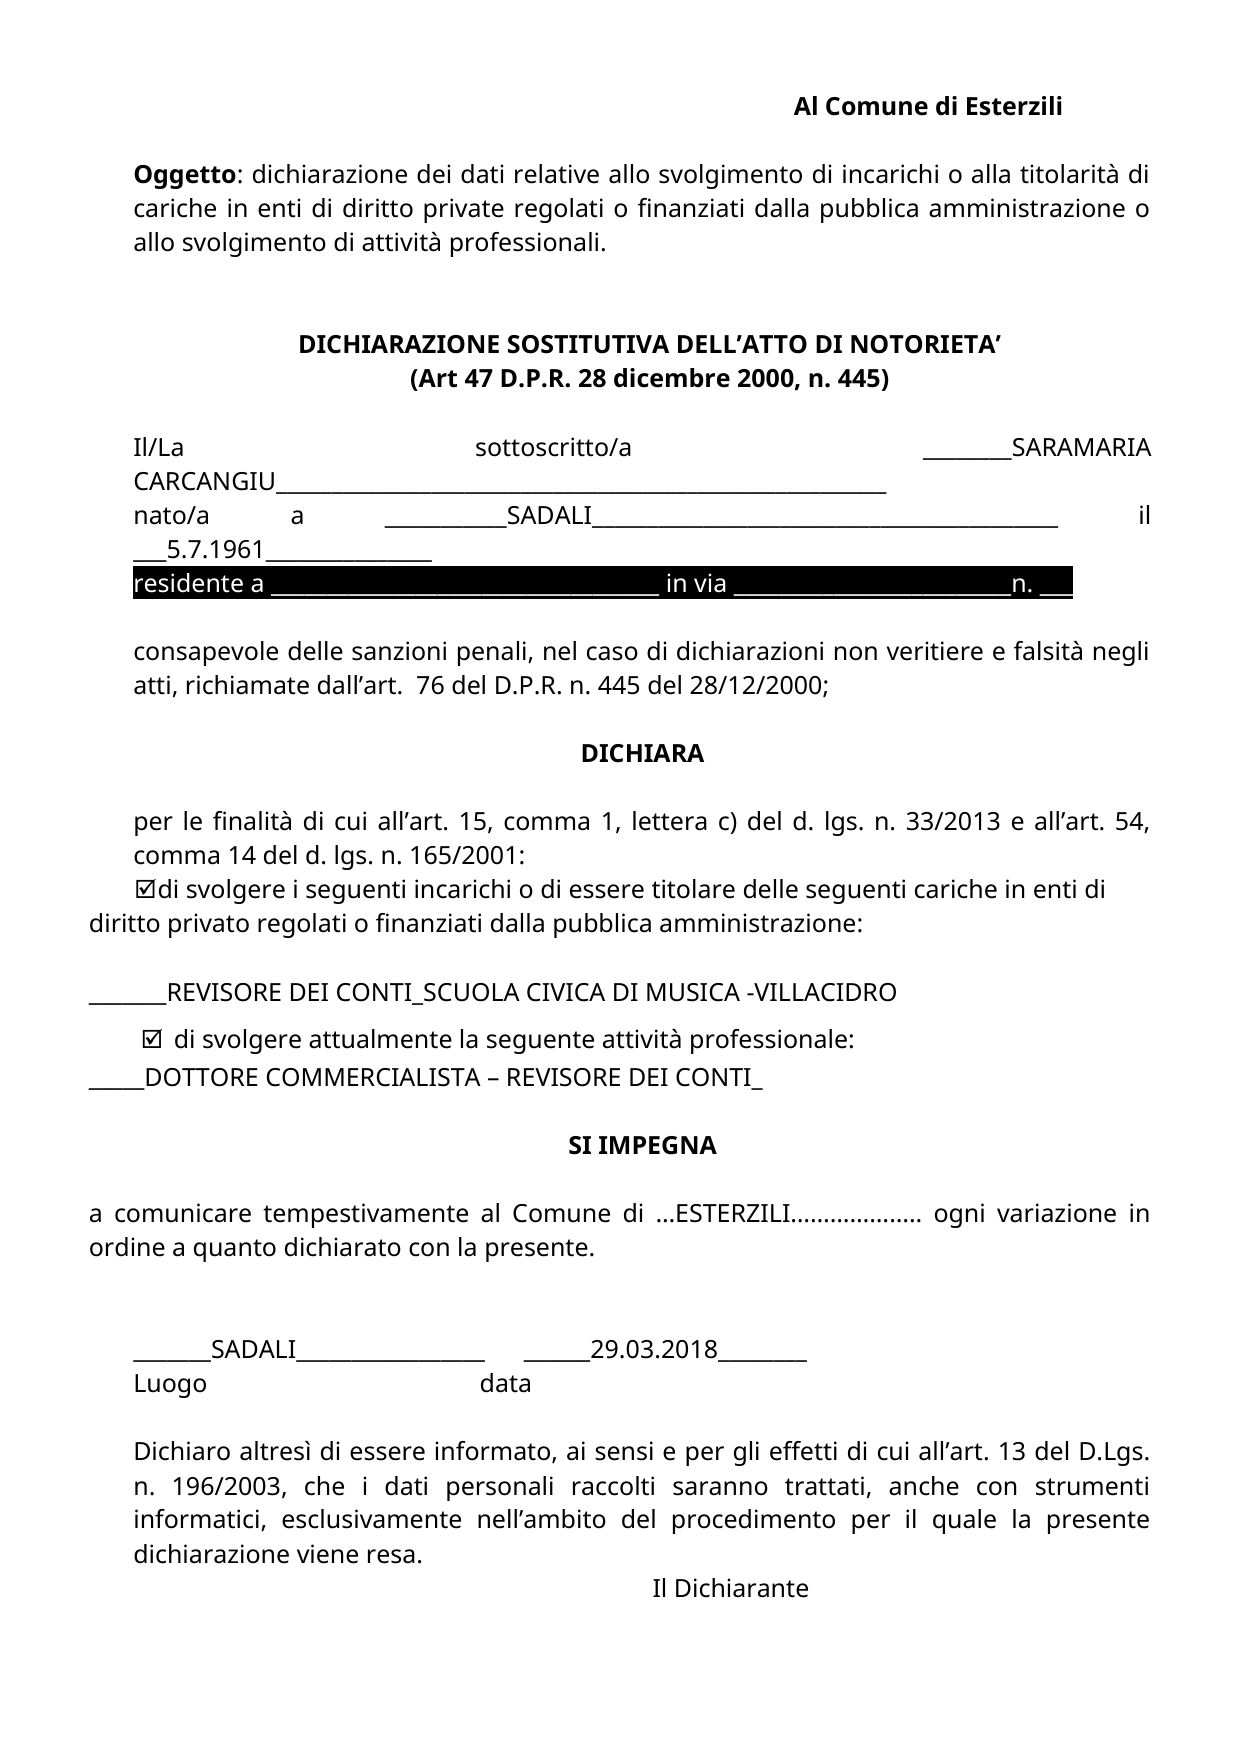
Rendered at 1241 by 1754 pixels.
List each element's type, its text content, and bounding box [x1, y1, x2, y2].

text per le finalità di cui all’art. 15, comma 1, lettera c) del d. lgs. n. 33/2013 e all’art. 54, comma 14 del d. lgs. n. 165/2001: [133, 804, 1152, 872]
text Il Dichiarante [281, 1570, 1152, 1604]
text Al Comune di Esterzili [89, 89, 1063, 123]
text consapevole delle sanzioni penali, nel caso di dichiarazioni non veritiere e falsità negli atti, richiamate dall’art. 76 del D.P.R. n. 445 del 28/12/2000; [133, 634, 1152, 702]
text _____DOTTORE COMMERCIALISTA – REVISORE DEI CONTI_ [89, 1059, 1152, 1093]
text nato/a a ___________SADALI__________________________________________ il ___5.7.1961_______________ [133, 497, 1152, 566]
text Luogo data [133, 1366, 1152, 1400]
text Dichiaro altresì di essere informato, ai sensi e per gli effetti di cui all’art. 13 del D.Lgs. n. 196/2003, che i dati personali raccolti saranno trattati, anche con strumenti informatici, esclusivamente nell’ambito del procedimento per il quale la presente dichiarazione viene resa. [133, 1434, 1152, 1570]
text DICHIARA [133, 736, 1152, 770]
text Oggetto: dichiarazione dei dati relative allo svolgimento di incarichi o alla titolarità di cariche in enti di diritto private regolati o finanziati dalla pubblica amministrazione o allo svolgimento di attività professionali. [133, 157, 1152, 259]
text di svolgere i seguenti incarichi o di essere titolare delle seguenti cariche in enti di diritto privato regolati o finanziati dalla pubblica amministrazione: [89, 872, 1152, 940]
text _______SADALI_________________ ______29.03.2018________ [133, 1332, 1152, 1366]
text (Art 47 D.P.R. 28 dicembre 2000, n. 445) [192, 361, 1063, 395]
text a comunicare tempestivamente al Comune di …ESTERZILI……………….. ogni variazione in ordine a quanto dichiarato con la presente. [89, 1196, 1152, 1264]
text Il/La sottoscritto/a ________SARAMARIA CARCANGIU_______________________________________________________ [133, 429, 1152, 497]
text residente a ___________________________________ in via _________________________n. ___ [133, 566, 1152, 599]
text SI IMPEGNA [133, 1127, 1152, 1162]
text _______REVISORE DEI CONTI_SCUOLA CIVICA DI MUSICA -VILLACIDRO [89, 974, 1152, 1008]
text  di svolgere attualmente la seguente attività professionale: [89, 1008, 1152, 1059]
text DICHIARAZIONE SOSTITUTIVA DELL’ATTO DI NOTORIETA’ [192, 327, 1063, 361]
